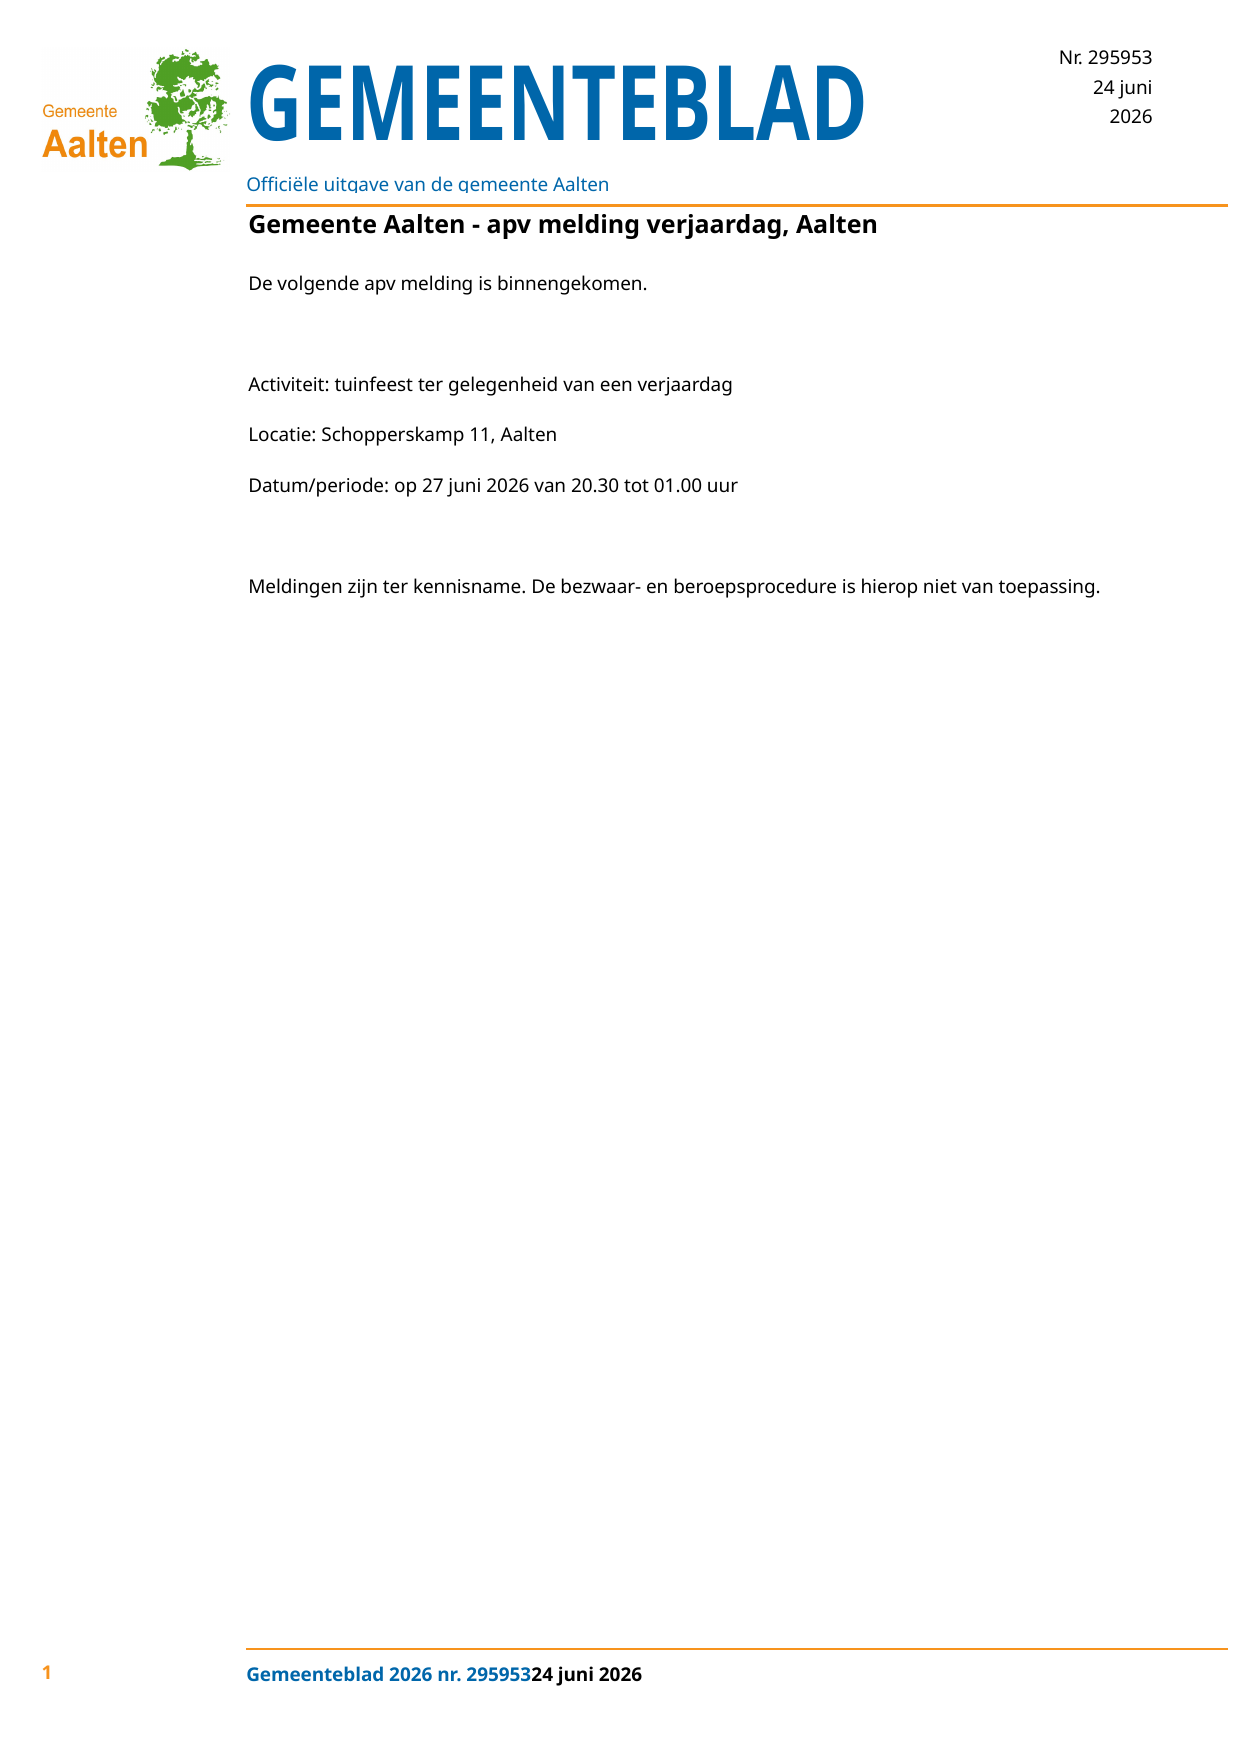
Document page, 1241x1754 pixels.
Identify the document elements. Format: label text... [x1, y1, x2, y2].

text Meldingen zijn ter kennisname. De bezwaar- en beroepsprocedure is hierop niet van toepassing. [248, 573, 1152, 598]
text Datum/periode: op 27 juni 2026 van 20.30 tot 01.00 uur [248, 472, 1152, 498]
text Gemeente Aalten - apv melding verjaardag, Aalten [248, 207, 1152, 241]
text De volgende apv melding is binnengekomen. [248, 270, 1152, 296]
picture [41, 47, 231, 172]
text Locatie: Schopperskamp 11, Aalten [248, 422, 1152, 447]
text Activiteit: tuinfeest ter gelegenheid van een verjaardag [248, 371, 1152, 397]
